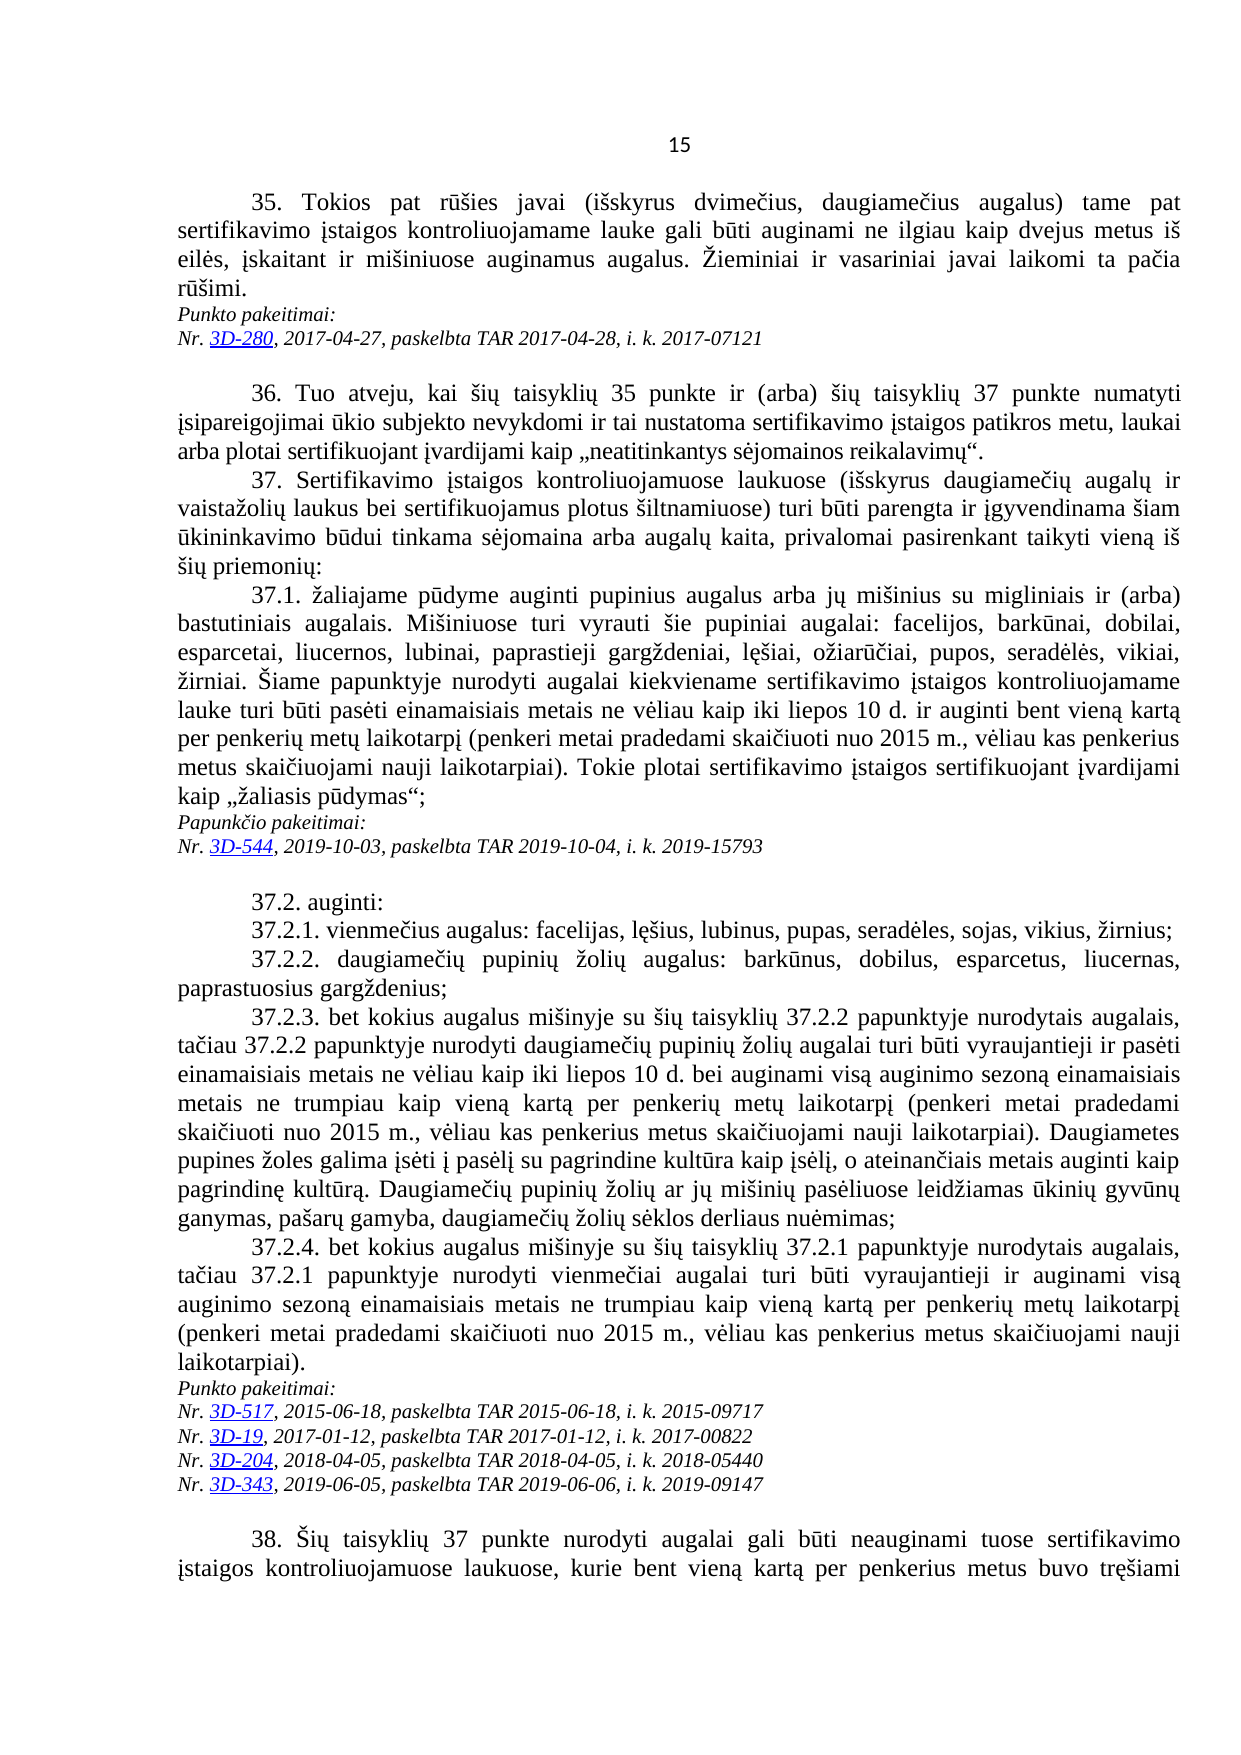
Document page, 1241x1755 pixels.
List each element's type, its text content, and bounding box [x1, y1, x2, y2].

text Nr. 3D-280, 2017-04-27, paskelbta TAR 2017-04-28, i. k. 2017-07121 [177, 326, 1181, 350]
text Nr. 3D-517, 2015-06-18, paskelbta TAR 2015-06-18, i. k. 2015-09717 [177, 1399, 1181, 1423]
text 37.2.2. daugiamečių pupinių žolių augalus: barkūnus, dobilus, esparcetus, liucernas, paprastuosius gargždenius; [177, 944, 1181, 1002]
text 36. Tuo atveju, kai šių taisyklių 35 punkte ir (arba) šių taisyklių 37 punkte numatyti įsipareigojimai ūkio subjekto nevykdomi ir tai nustatoma sertifikavimo įstaigos patikros metu, laukai arba plotai sertifikuojant įvardijami kaip „neatitinkantys sėjomainos reikalavimų“. [177, 378, 1181, 465]
text Punkto pakeitimai: [177, 302, 1181, 326]
text 37.2.1. vienmečius augalus: facelijas, lęšius, lubinus, pupas, seradėles, sojas, vikius, žirnius; [177, 915, 1181, 944]
text Papunkčio pakeitimai: [177, 810, 1181, 834]
text 37.2.4. bet kokius augalus mišinyje su šių taisyklių 37.2.1 papunktyje nurodytais augalais, tačiau 37.2.1 papunktyje nurodyti vienmečiai augalai turi būti vyraujantieji ir auginami visą auginimo sezoną einamaisiais metais ne trumpiau kaip vieną kartą per penkerių metų laikotarpį (penkeri metai pradedami skaičiuoti nuo 2015 m., vėliau kas penkerius metus skaičiuojami nauji laikotarpiai). [177, 1232, 1181, 1375]
text Nr. 3D-204, 2018-04-05, paskelbta TAR 2018-04-05, i. k. 2018-05440 [177, 1448, 1181, 1472]
text Nr. 3D-19, 2017-01-12, paskelbta TAR 2017-01-12, i. k. 2017-00822 [177, 1423, 1181, 1448]
text Punkto pakeitimai: [177, 1375, 1181, 1399]
text 38. Šių taisyklių 37 punkte nurodyti augalai gali būti neauginami tuose sertifikavimo įstaigos kontroliuojamuose laukuose, kurie bent vieną kartą per penkerius metus buvo tręšiami [177, 1524, 1181, 1582]
text 35. Tokios pat rūšies javai (išskyrus dvimečius, daugiamečius augalus) tame pat sertifikavimo įstaigos kontroliuojamame lauke gali būti auginami ne ilgiau kaip dvejus metus iš eilės, įskaitant ir mišiniuose auginamus augalus. Žieminiai ir vasariniai javai laikomi ta pačia rūšimi. [177, 187, 1181, 302]
text 37.1. žaliajame pūdyme auginti pupinius augalus arba jų mišinius su migliniais ir (arba) bastutiniais augalais. Mišiniuose turi vyrauti šie pupiniai augalai: facelijos, barkūnai, dobilai, esparcetai, liucernos, lubinai, paprastieji gargždeniai, lęšiai, ožiarūčiai, pupos, seradėlės, vikiai, žirniai. Šiame papunktyje nurodyti augalai kiekviename sertifikavimo įstaigos kontroliuojamame lauke turi būti pasėti einamaisiais metais ne vėliau kaip iki liepos 10 d. ir auginti bent vieną kartą per penkerių metų laikotarpį (penkeri metai pradedami skaičiuoti nuo 2015 m., vėliau kas penkerius metus skaičiuojami nauji laikotarpiai). Tokie plotai sertifikavimo įstaigos sertifikuojant įvardijami kaip „žaliasis pūdymas“; [177, 580, 1181, 810]
text Nr. 3D-343, 2019-06-05, paskelbta TAR 2019-06-06, i. k. 2019-09147 [177, 1472, 1181, 1496]
text 37.2.3. bet kokius augalus mišinyje su šių taisyklių 37.2.2 papunktyje nurodytais augalais, tačiau 37.2.2 papunktyje nurodyti daugiamečių pupinių žolių augalai turi būti vyraujantieji ir pasėti einamaisiais metais ne vėliau kaip iki liepos 10 d. bei auginami visą auginimo sezoną einamaisiais metais ne trumpiau kaip vieną kartą per penkerių metų laikotarpį (penkeri metai pradedami skaičiuoti nuo 2015 m., vėliau kas penkerius metus skaičiuojami nauji laikotarpiai). Daugiametes pupines žoles galima įsėti į pasėlį su pagrindine kultūra kaip įsėlį, o ateinančiais metais auginti kaip pagrindinę kultūrą. Daugiamečių pupinių žolių ar jų mišinių pasėliuose leidžiamas ūkinių gyvūnų ganymas, pašarų gamyba, daugiamečių žolių sėklos derliaus nuėmimas; [177, 1002, 1181, 1232]
text 37. Sertifikavimo įstaigos kontroliuojamuose laukuose (išskyrus daugiamečių augalų ir vaistažolių laukus bei sertifikuojamus plotus šiltnamiuose) turi būti parengta ir įgyvendinama šiam ūkininkavimo būdui tinkama sėjomaina arba augalų kaita, privalomai pasirenkant taikyti vieną iš šių priemonių: [177, 465, 1181, 580]
text Nr. 3D-544, 2019-10-03, paskelbta TAR 2019-10-04, i. k. 2019-15793 [177, 834, 1181, 858]
text 37.2. auginti: [177, 887, 1181, 915]
